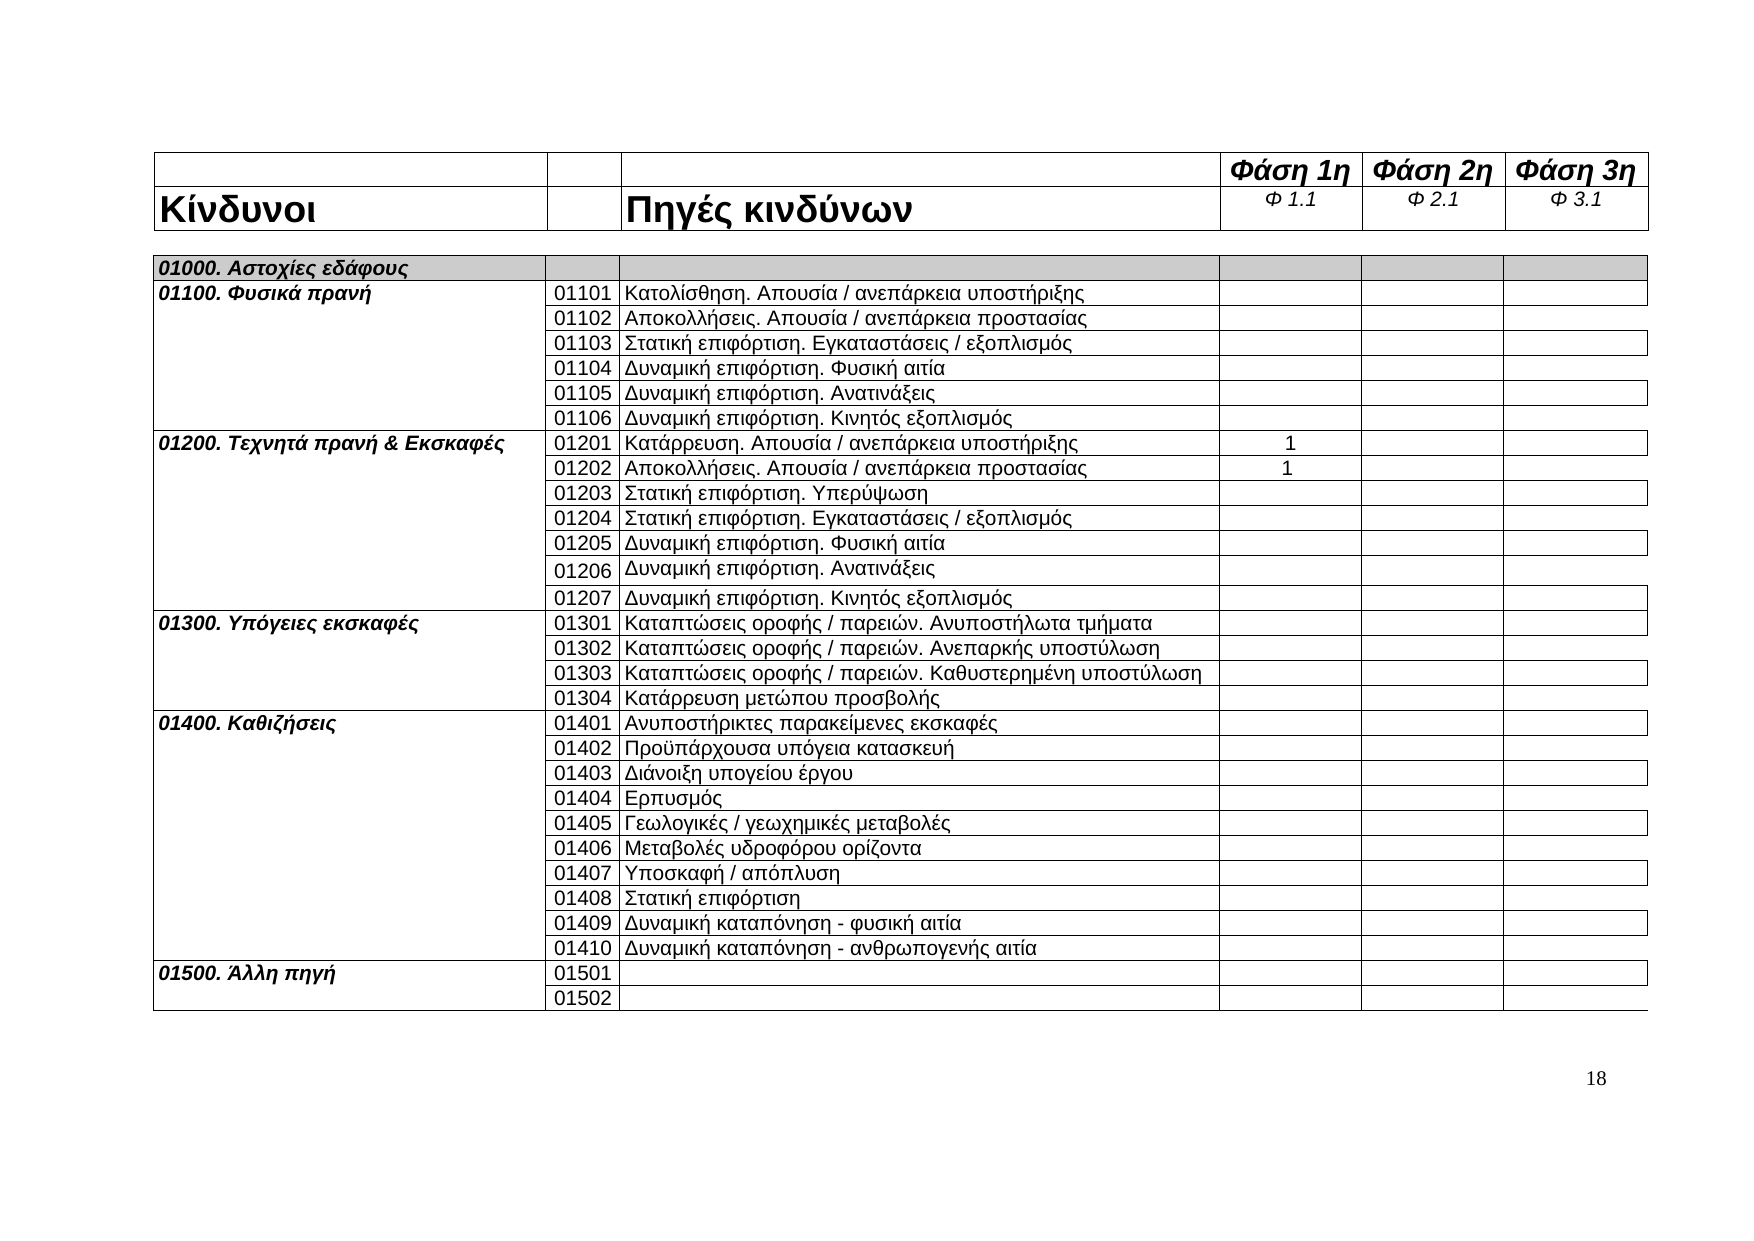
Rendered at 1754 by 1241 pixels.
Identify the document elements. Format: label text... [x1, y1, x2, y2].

table_cell [1504, 911, 1647, 935]
table_cell 01204 [546, 506, 619, 530]
table_cell 1 [1220, 431, 1361, 455]
table_cell 01207 [546, 586, 619, 610]
table_cell Διάνοιξη υπογείου έργου [620, 761, 1219, 785]
table_cell Δυναμική επιφόρτιση. Κινητός εξοπλισμός [620, 586, 1219, 610]
table_cell [1220, 961, 1361, 985]
table_cell [1220, 786, 1361, 810]
table_cell 01203 [546, 481, 619, 505]
table_cell [1220, 586, 1361, 610]
table_cell [1362, 736, 1503, 760]
table_cell [1362, 586, 1503, 610]
table_cell 01501 [546, 961, 619, 985]
table_cell [1362, 986, 1503, 1010]
table_cell Δυναμική επιφόρτιση. Ανατινάξεις [620, 381, 1219, 405]
table_cell [1504, 281, 1647, 305]
table_header Φάση 3η [1506, 153, 1648, 186]
table_cell [1362, 686, 1503, 710]
table_cell [620, 986, 1219, 1010]
table_cell [1220, 986, 1361, 1010]
table_cell 01502 [546, 986, 619, 1010]
table_cell 01105 [546, 381, 619, 405]
table_cell [1504, 586, 1647, 610]
table_cell Δυναμική επιφόρτιση. Ανατινάξεις [620, 556, 1219, 585]
table_cell [1504, 506, 1647, 530]
table_header [548, 153, 621, 186]
table_header Φάση 1η [1221, 153, 1362, 186]
table_cell Στατική επιφόρτιση. Εγκαταστάσεις / εξοπλισμός [620, 506, 1219, 530]
table_header [155, 153, 547, 186]
table_cell [1362, 531, 1503, 555]
table_cell [1220, 281, 1361, 305]
table_cell 01408 [546, 886, 619, 910]
table_cell 01200. Τεχνητά πρανή & Εκσκαφές [154, 431, 545, 610]
table_cell [1220, 861, 1361, 885]
table_cell Ανυποστήρικτες παρακείμενες εκσκαφές [620, 711, 1219, 735]
table_cell [1220, 506, 1361, 530]
table_header [622, 153, 1220, 186]
table_cell 01101 [546, 281, 619, 305]
table_cell [1362, 961, 1503, 985]
table_cell 01100. Φυσικά πρανή [154, 281, 545, 430]
table_cell [1504, 861, 1647, 885]
table_cell 01202 [546, 456, 619, 480]
table_cell 01206 [546, 556, 619, 585]
table_cell [1504, 761, 1647, 785]
table_cell Στατική επιφόρτιση. Υπερύψωση [620, 481, 1219, 505]
table_cell [1362, 431, 1503, 455]
table_cell [1362, 406, 1503, 430]
table_cell [1220, 356, 1361, 380]
table_header Φάση 2η [1363, 153, 1505, 186]
table_cell [1220, 911, 1361, 935]
table_cell 01405 [546, 811, 619, 835]
table_cell Πηγές κινδύνων [622, 187, 1220, 230]
table_cell 01300. Υπόγειες εκσκαφές [154, 611, 545, 710]
table_cell 01406 [546, 836, 619, 860]
table_cell Φ 3.1 [1506, 187, 1648, 230]
table_cell 01301 [546, 611, 619, 635]
table_cell [1504, 306, 1647, 330]
table_cell 01103 [546, 331, 619, 355]
table_cell [1220, 761, 1361, 785]
table_cell [1504, 961, 1647, 985]
table_cell [1362, 786, 1503, 810]
table_cell [1362, 711, 1503, 735]
table_cell [620, 961, 1219, 985]
table_header 01000. Αστοχίες εδάφους [154, 256, 545, 280]
table_cell Υποσκαφή / απόπλυση [620, 861, 1219, 885]
table_cell [1504, 556, 1647, 585]
table_cell [1504, 531, 1647, 555]
table_header [546, 256, 619, 280]
table_cell [1220, 306, 1361, 330]
table_cell [1220, 886, 1361, 910]
table_cell [1504, 431, 1647, 455]
table_cell 01400. Καθιζήσεις [154, 711, 545, 960]
table_cell 01303 [546, 661, 619, 685]
table_cell [1362, 636, 1503, 660]
table_cell [1362, 611, 1503, 635]
table_cell Δυναμική καταπόνηση - ανθρωπογενής αιτία [620, 936, 1219, 960]
table_cell Γεωλογικές / γεωχημικές μεταβολές [620, 811, 1219, 835]
table_cell [1362, 761, 1503, 785]
table_cell Καταπτώσεις οροφής / παρειών. Ανυποστήλωτα τμήματα [620, 611, 1219, 635]
table_cell [1504, 661, 1647, 685]
table_cell Δυναμική επιφόρτιση. Φυσική αιτία [620, 356, 1219, 380]
table_cell [1362, 331, 1503, 355]
table_header [1220, 256, 1361, 280]
table_cell Κατολίσθηση. Απουσία / ανεπάρκεια υποστήριξης [620, 281, 1219, 305]
table_cell [1362, 381, 1503, 405]
table_cell [1504, 356, 1647, 380]
table_cell Προϋπάρχουσα υπόγεια κατασκευή [620, 736, 1219, 760]
table_cell 01410 [546, 936, 619, 960]
table_cell [1504, 711, 1647, 735]
table_cell [1220, 406, 1361, 430]
table_cell [1220, 686, 1361, 710]
table_cell Κίνδυνοι [155, 187, 547, 230]
table_cell Στατική επιφόρτιση [620, 886, 1219, 910]
table_cell 01201 [546, 431, 619, 455]
table_header [620, 256, 1219, 280]
table_cell [1362, 811, 1503, 835]
table_cell [1220, 611, 1361, 635]
table_cell [1220, 936, 1361, 960]
table_cell [1362, 456, 1503, 480]
table_cell [1504, 686, 1647, 710]
table_cell 01403 [546, 761, 619, 785]
table_cell 01404 [546, 786, 619, 810]
table_cell [1504, 886, 1647, 910]
table_cell Καταπτώσεις οροφής / παρειών. Ανεπαρκής υποστύλωση [620, 636, 1219, 660]
table_cell 01106 [546, 406, 619, 430]
table_cell [1362, 281, 1503, 305]
table_cell [1362, 836, 1503, 860]
table_cell [1220, 531, 1361, 555]
table_cell Δυναμική επιφόρτιση. Κινητός εξοπλισμός [620, 406, 1219, 430]
table_cell 01102 [546, 306, 619, 330]
table_cell Δυναμική επιφόρτιση. Φυσική αιτία [620, 531, 1219, 555]
table_cell [1362, 936, 1503, 960]
table_cell [1504, 811, 1647, 835]
table_cell Μεταβολές υδροφόρου ορίζοντα [620, 836, 1219, 860]
table_cell [1504, 381, 1647, 405]
table_cell 01401 [546, 711, 619, 735]
table_cell Κατάρρευση. Απουσία / ανεπάρκεια υποστήριξης [620, 431, 1219, 455]
table_cell [548, 187, 621, 230]
table_cell [1504, 736, 1647, 760]
table_header [1362, 256, 1503, 280]
table_cell Αποκολλήσεις. Απουσία / ανεπάρκεια προστασίας [620, 456, 1219, 480]
table_cell [1220, 636, 1361, 660]
table_cell Φ 1.1 [1221, 187, 1362, 230]
table_cell [1504, 406, 1647, 430]
table_header [1504, 256, 1647, 280]
table_cell [1362, 886, 1503, 910]
table_cell Φ 2.1 [1363, 187, 1505, 230]
table_cell [1504, 331, 1647, 355]
table_cell [1504, 986, 1647, 1010]
table_cell [1220, 811, 1361, 835]
table_cell [1220, 736, 1361, 760]
table_cell Ερπυσμός [620, 786, 1219, 810]
table_cell Καταπτώσεις οροφής / παρειών. Καθυστερημένη υποστύλωση [620, 661, 1219, 685]
table_cell 01500. Άλλη πηγή [154, 961, 545, 1010]
table_cell 01104 [546, 356, 619, 380]
table_cell [1504, 481, 1647, 505]
table_cell [1220, 331, 1361, 355]
table_cell [1362, 356, 1503, 380]
table_cell [1362, 306, 1503, 330]
table_cell [1362, 911, 1503, 935]
table_cell 01304 [546, 686, 619, 710]
table_cell [1504, 636, 1647, 660]
table_cell 01205 [546, 531, 619, 555]
table_cell Αποκολλήσεις. Απουσία / ανεπάρκεια προστασίας [620, 306, 1219, 330]
table_cell Στατική επιφόρτιση. Εγκαταστάσεις / εξοπλισμός [620, 331, 1219, 355]
table_cell [1504, 456, 1647, 480]
table_cell [1362, 481, 1503, 505]
table_cell [1220, 836, 1361, 860]
table_cell [1504, 936, 1647, 960]
table_cell 01409 [546, 911, 619, 935]
table_cell [1362, 861, 1503, 885]
table_cell Κατάρρευση μετώπου προσβολής [620, 686, 1219, 710]
table_cell Δυναμική καταπόνηση - φυσική αιτία [620, 911, 1219, 935]
table_cell [1220, 556, 1361, 585]
table_cell [1362, 506, 1503, 530]
table_cell [1220, 711, 1361, 735]
table_cell [1504, 836, 1647, 860]
table_cell [1220, 661, 1361, 685]
table_cell 01302 [546, 636, 619, 660]
table_cell 01402 [546, 736, 619, 760]
table_cell [1220, 481, 1361, 505]
table_cell 1 [1220, 456, 1361, 480]
table_cell 01407 [546, 861, 619, 885]
table_cell [1504, 611, 1647, 635]
table_cell [1220, 381, 1361, 405]
table_cell [1362, 661, 1503, 685]
table_cell [1504, 786, 1647, 810]
table_cell [1362, 556, 1503, 585]
